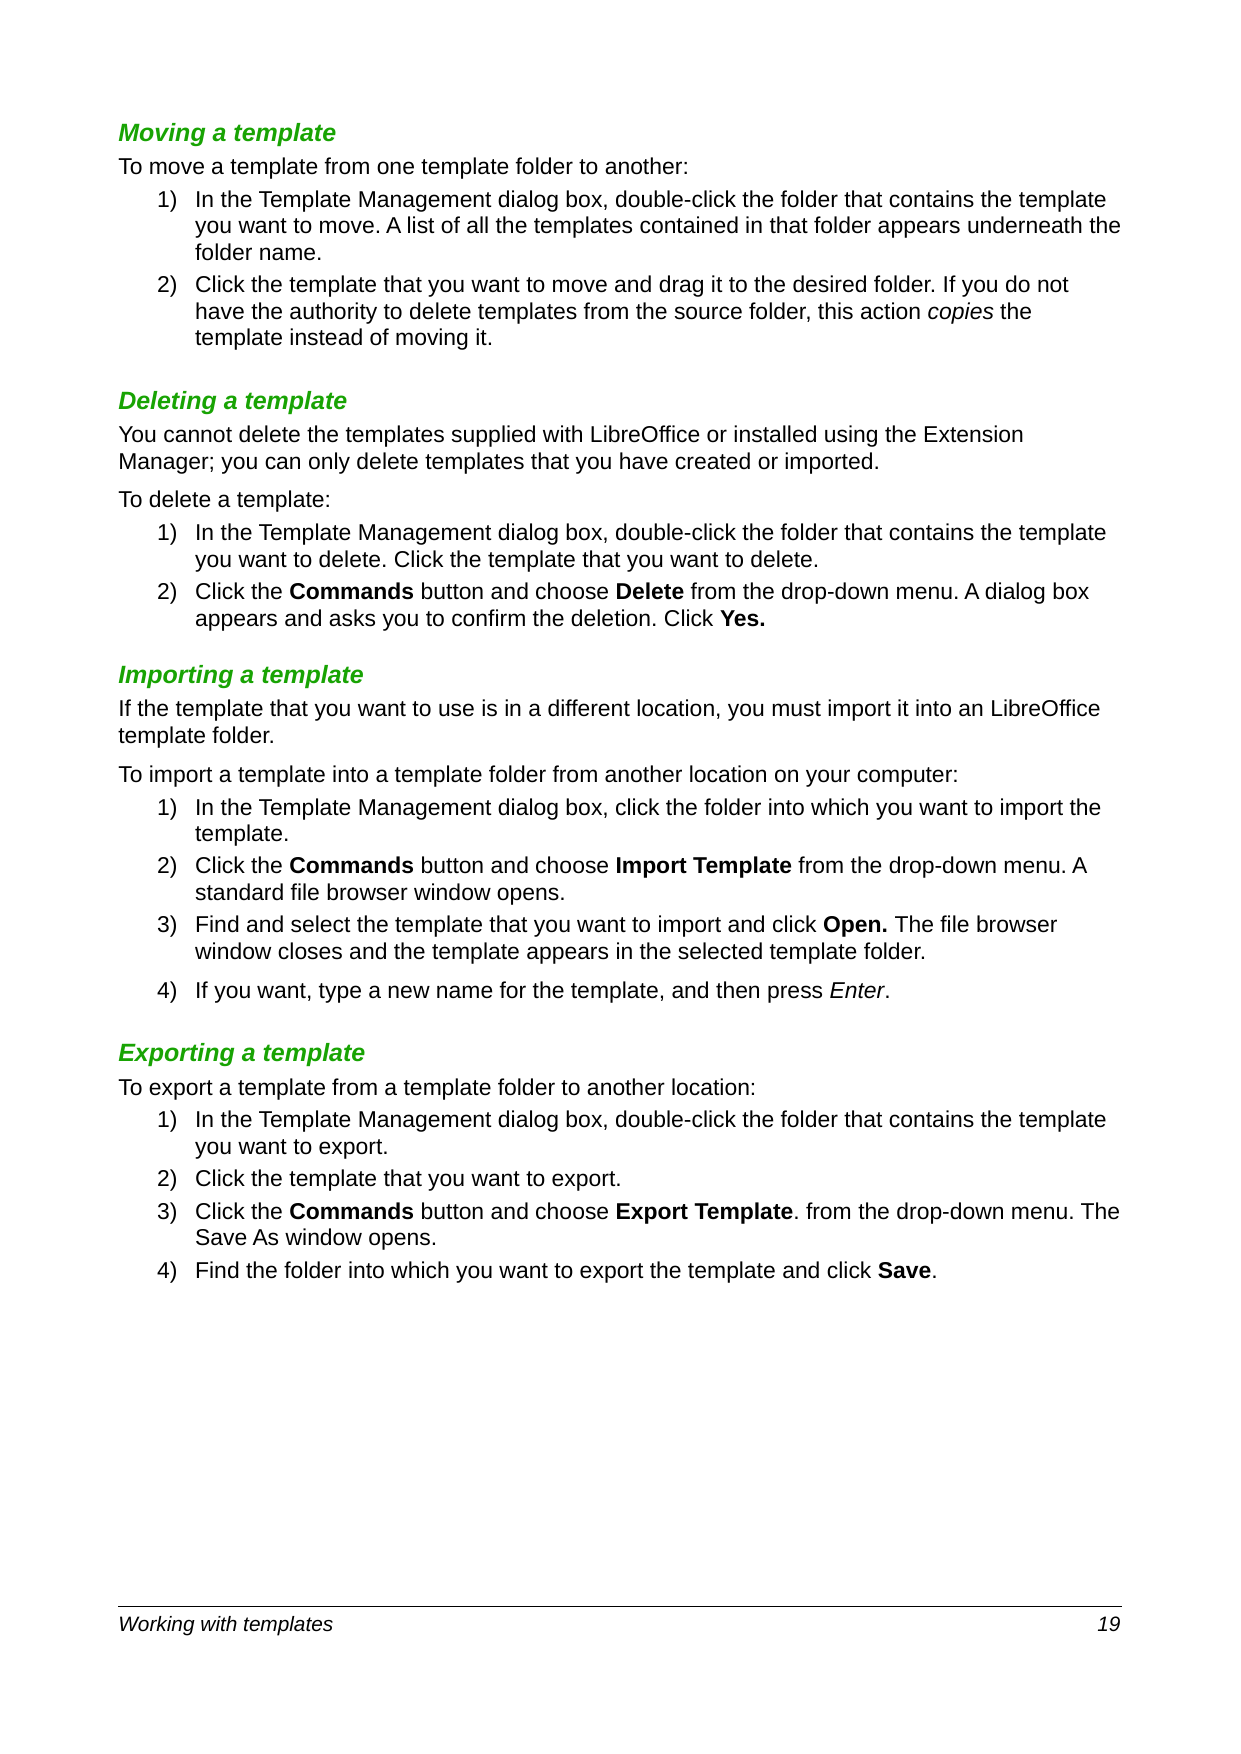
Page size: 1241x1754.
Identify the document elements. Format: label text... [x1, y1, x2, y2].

list Click the template that you want to move and drag it to the desired folder. If you do not have the authority to delete templates from the source folder, this action copies the template instead of moving it. [177, 271, 1122, 351]
list Find and select the template that you want to import and click Open. The file browser window closes and the template appears in the selected template folder. [177, 911, 1122, 964]
list In the Template Management dialog box, click the folder into which you want to import the template. [177, 793, 1122, 846]
list In the Template Management dialog box, double-click the folder that contains the template you want to delete. Click the template that you want to delete. [177, 519, 1122, 572]
subtitle Importing a template [118, 660, 1122, 689]
subtitle Moving a template [118, 118, 1122, 147]
list If you want, type a new name for the template, and then press Enter. [177, 977, 1122, 1003]
subtitle Deleting a template [118, 386, 1122, 415]
list To move a template from one template folder to another: [118, 153, 1122, 180]
list Click the Commands button and choose Import Template from the drop-down menu. A standard file browser window opens. [177, 852, 1122, 905]
list In the Template Management dialog box, double-click the folder that contains the template you want to move. A list of all the templates contained in that folder appears underneath the folder name. [177, 186, 1122, 265]
text If the template that you want to use is in a different location, you must import it into an LibreOffice template folder. [118, 695, 1122, 748]
list Click the template that you want to export. [177, 1165, 1122, 1192]
text You cannot delete the templates supplied with LibreOffice or installed using the Extension Manager; you can only delete templates that you have created or imported. [118, 421, 1122, 474]
list To delete a template: [118, 486, 1122, 513]
list Find the folder into which you want to export the template and click Save. [177, 1257, 1122, 1283]
list To export a template from a template folder to another location: [118, 1074, 1122, 1100]
list Click the Commands button and choose Export Template. from the drop-down menu. The Save As window opens. [177, 1198, 1122, 1251]
list Click the Commands button and choose Delete from the drop-down menu. A dialog box appears and asks you to confirm the deletion. Click Yes. [177, 578, 1122, 631]
list In the Template Management dialog box, double-click the folder that contains the template you want to export. [177, 1106, 1122, 1159]
subtitle Exporting a template [118, 1038, 1122, 1067]
list To import a template into a template folder from another location on your computer: [118, 761, 1122, 787]
